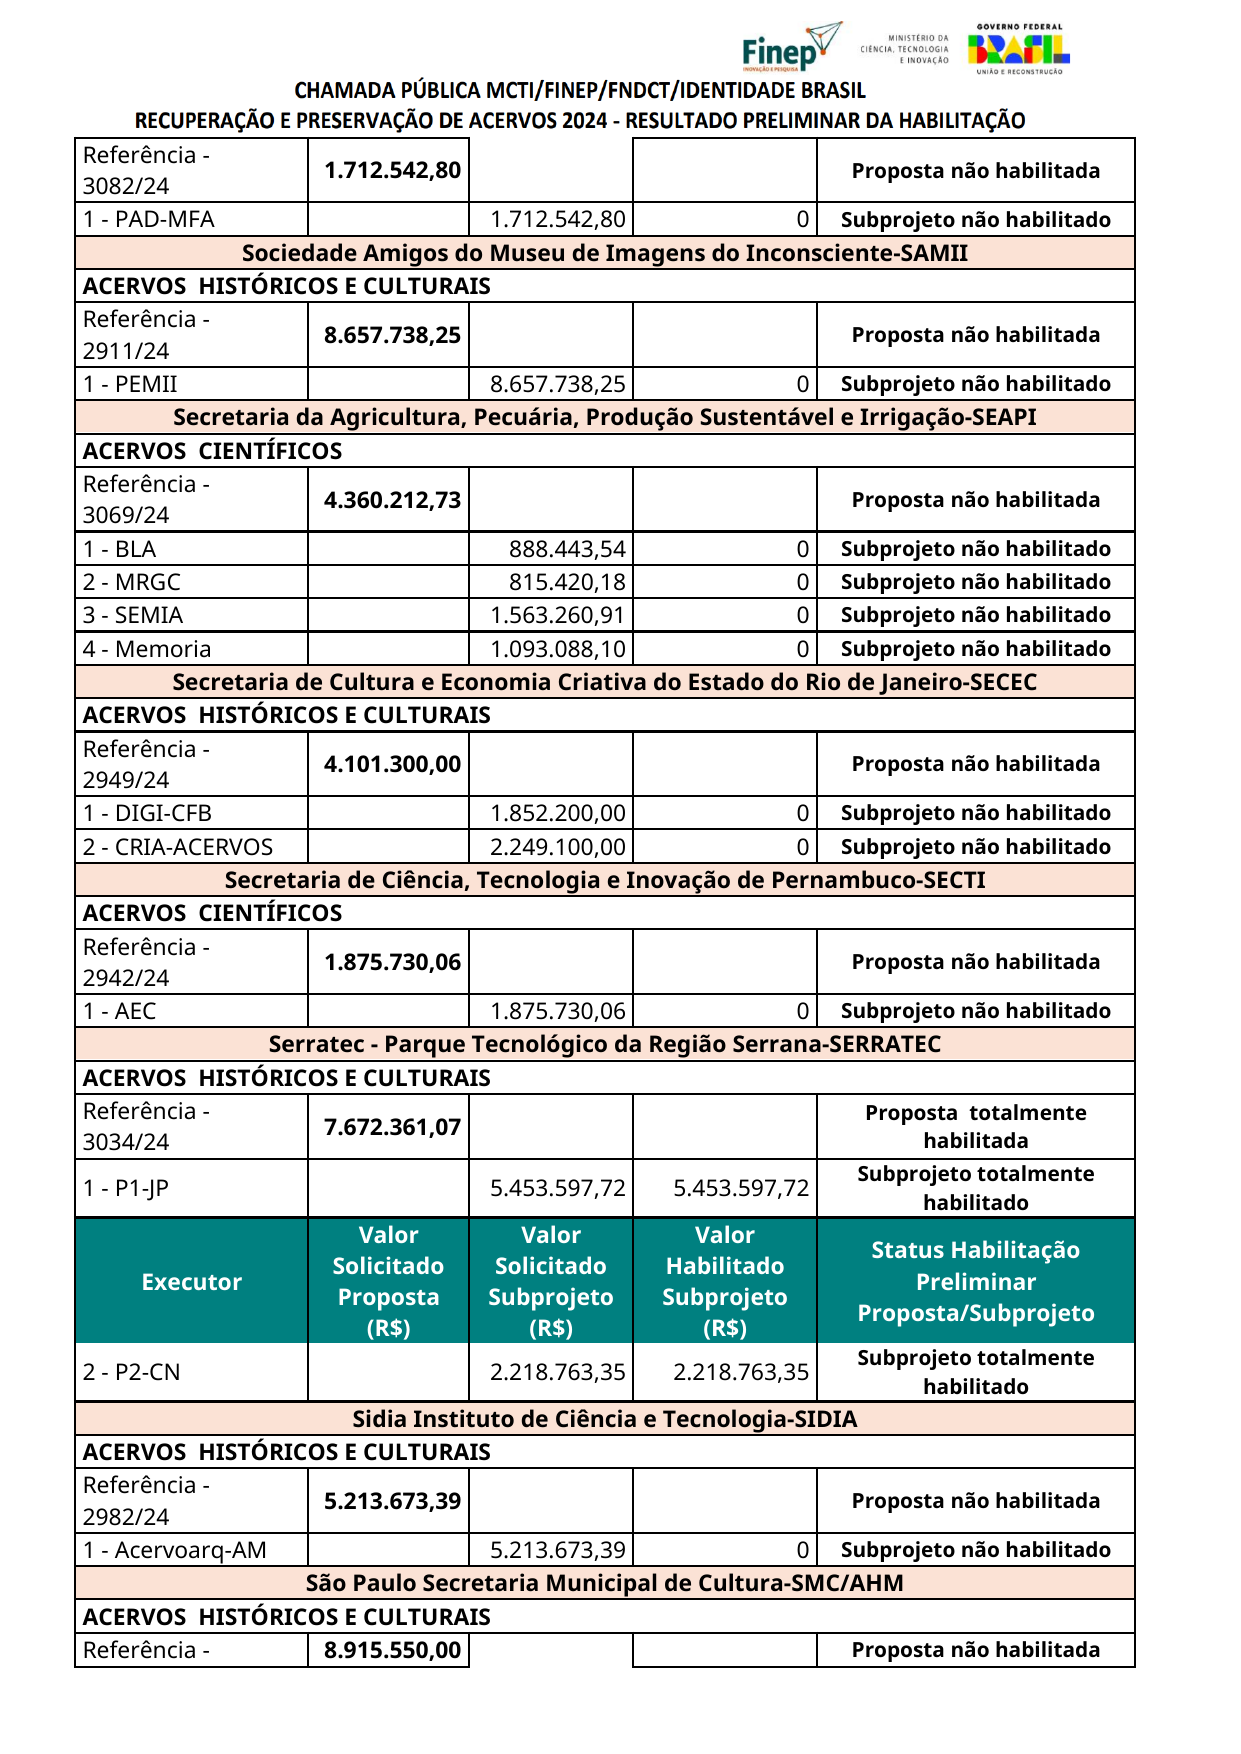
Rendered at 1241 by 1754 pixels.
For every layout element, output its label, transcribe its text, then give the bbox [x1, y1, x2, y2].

table_cell 1 - PEMII [76, 368, 307, 399]
table_cell 1 - P1-JP [76, 1160, 307, 1216]
table_cell Proposta não habilitada [818, 303, 1134, 366]
table_cell [634, 930, 816, 993]
table_cell São Paulo Secretaria Municipal de Cultura-SMC/AHM [76, 1567, 1134, 1598]
table_cell Subprojeto não habilitado [818, 1534, 1134, 1565]
table_cell 1 - Acervoarq-AM [76, 1534, 307, 1565]
table_cell [634, 303, 816, 366]
table_cell 1 - AEC [76, 995, 307, 1026]
table_cell Subprojeto não habilitado [818, 203, 1134, 234]
table_cell 5.213.673,39 [470, 1534, 632, 1565]
table_cell 0 [634, 830, 816, 862]
table_cell Referência - 3082/24 [76, 139, 307, 201]
table_cell [470, 303, 632, 366]
table_cell ACERVOS CIENTÍFICOS [76, 897, 1134, 928]
table_cell [634, 1634, 816, 1666]
table_cell 8.657.738,25 [309, 303, 468, 366]
table_cell [470, 1469, 632, 1532]
table_cell 1.563.260,91 [470, 599, 632, 630]
table_cell Valor Solicitado Proposta (R$) [309, 1219, 468, 1343]
table_cell [309, 533, 468, 564]
table_cell [309, 566, 468, 597]
table_cell 3 - SEMIA [76, 599, 307, 630]
table_cell Proposta não habilitada [818, 733, 1134, 795]
table_cell [470, 1095, 632, 1157]
table_cell [309, 1534, 468, 1565]
table_cell [309, 368, 468, 399]
table_cell Secretaria da Agricultura, Pecuária, Produção Sustentável e Irrigação-SEAPI [76, 401, 1134, 432]
table_cell Proposta não habilitada [818, 930, 1134, 993]
table_cell ACERVOS HISTÓRICOS E CULTURAIS [76, 1436, 1134, 1467]
table_cell Subprojeto não habilitado [818, 599, 1134, 630]
table_cell [309, 599, 468, 630]
table_cell Referência - 2911/24 [76, 303, 307, 366]
table_cell [634, 139, 816, 201]
table_cell Valor Habilitado Subprojeto (R$) [634, 1219, 816, 1343]
table_cell 5.453.597,72 [470, 1160, 632, 1216]
table_cell 0 [634, 797, 816, 828]
table_cell 2 - CRIA-ACERVOS [76, 830, 307, 862]
table_cell Sociedade Amigos do Museu de Imagens do Inconsciente-SAMII [76, 237, 1134, 268]
table_cell [470, 930, 632, 993]
table_cell 815.420,18 [470, 566, 632, 597]
table_cell Proposta não habilitada [818, 1469, 1134, 1532]
table_cell Referência - 2949/24 [76, 733, 307, 795]
table_cell 1.712.542,80 [309, 139, 468, 201]
table_cell 0 [634, 633, 816, 664]
table_cell 7.672.361,07 [309, 1095, 468, 1157]
table_cell ACERVOS HISTÓRICOS E CULTURAIS [76, 270, 1134, 301]
table_cell Proposta totalmente habilitada [818, 1095, 1134, 1157]
table_cell 2.249.100,00 [470, 830, 632, 862]
table_cell Subprojeto não habilitado [818, 995, 1134, 1026]
table_cell 4.101.300,00 [309, 733, 468, 795]
table_cell 1.712.542,80 [470, 203, 632, 234]
table_cell ACERVOS HISTÓRICOS E CULTURAIS [76, 1062, 1134, 1093]
table_cell 1 - BLA [76, 533, 307, 564]
table_cell Subprojeto não habilitado [818, 633, 1134, 664]
table_cell Referência [76, 1634, 307, 1666]
table_cell 8.915.550,00 [309, 1634, 468, 1666]
table_cell Valor Solicitado Subprojeto (R$) [470, 1219, 632, 1343]
table_cell Subprojeto totalmente habilitado [818, 1344, 1134, 1400]
table_cell [634, 1095, 816, 1157]
table_cell Secretaria de Cultura e Economia Criativa do Estado do Rio de Janeiro-SECEC [76, 666, 1134, 697]
table_cell 1.093.088,10 [470, 633, 632, 664]
table_cell 5.213.673,39 [309, 1469, 468, 1532]
table_cell [470, 1634, 632, 1666]
table_cell Subprojeto totalmente habilitado [818, 1160, 1134, 1216]
table_cell 5.453.597,72 [634, 1160, 816, 1216]
table_cell 1 - DIGI-CFB [76, 797, 307, 828]
table_cell Subprojeto não habilitado [818, 566, 1134, 597]
table_cell 1.875.730,06 [470, 995, 632, 1026]
table_cell Status Habilitação Preliminar Proposta/Subprojeto [818, 1219, 1134, 1343]
table_cell 4.360.212,73 [309, 468, 468, 530]
table_cell [470, 137, 632, 201]
table_cell [634, 733, 816, 795]
table_cell Proposta não habilitada [818, 468, 1134, 530]
table_cell 2.218.763,35 [470, 1344, 632, 1400]
table_cell Subprojeto não habilitado [818, 797, 1134, 828]
table_cell Proposta não habilitada [818, 139, 1134, 201]
table_cell [470, 733, 632, 795]
table_cell Referência - 3034/24 [76, 1095, 307, 1157]
table_cell 0 [634, 368, 816, 399]
table_cell Secretaria de Ciência, Tecnologia e Inovação de Pernambuco-SECTI [76, 864, 1134, 895]
table_cell 1.875.730,06 [309, 930, 468, 993]
table_cell 4 - Memoria [76, 633, 307, 664]
table_cell 1.852.200,00 [470, 797, 632, 828]
table_cell ACERVOS CIENTÍFICOS [76, 435, 1134, 466]
table_cell [309, 797, 468, 828]
table_cell 0 [634, 533, 816, 564]
table_cell Proposta não habilitada [818, 1634, 1134, 1666]
table_cell ACERVOS HISTÓRICOS E CULTURAIS [76, 699, 1134, 730]
table_cell ACERVOS HISTÓRICOS E CULTURAIS [76, 1600, 1134, 1632]
table_cell 2.218.763,35 [634, 1344, 816, 1400]
table_cell 0 [634, 995, 816, 1026]
table_cell 2 - P2-CN [76, 1344, 307, 1400]
table_cell 0 [634, 1534, 816, 1565]
table_cell 0 [634, 203, 816, 234]
table_cell 8.657.738,25 [470, 368, 632, 399]
table_cell [634, 1469, 816, 1532]
table_cell [470, 468, 632, 530]
table_cell [309, 633, 468, 664]
table_cell Subprojeto não habilitado [818, 368, 1134, 399]
table_cell [634, 468, 816, 530]
table_cell [309, 1344, 468, 1400]
table_cell Sidia Instituto de Ciência e Tecnologia-SIDIA [76, 1403, 1134, 1434]
table_cell 2 - MRGC [76, 566, 307, 597]
table_cell [309, 995, 468, 1026]
table_cell Subprojeto não habilitado [818, 533, 1134, 564]
table_cell Referência - 2982/24 [76, 1469, 307, 1532]
table_cell Referência - 2942/24 [76, 930, 307, 993]
table_cell Referência - 3069/24 [76, 468, 307, 530]
table_cell Executor [76, 1219, 307, 1343]
table_cell [309, 1160, 468, 1216]
table_cell Serratec - Parque Tecnológico da Região Serrana-SERRATEC [76, 1028, 1134, 1059]
table_cell [309, 203, 468, 234]
table_cell [309, 830, 468, 862]
table_cell 888.443,54 [470, 533, 632, 564]
table_cell 0 [634, 599, 816, 630]
table_cell Subprojeto não habilitado [818, 830, 1134, 862]
table_cell 0 [634, 566, 816, 597]
table_cell 1 - PAD-MFA [76, 203, 307, 234]
